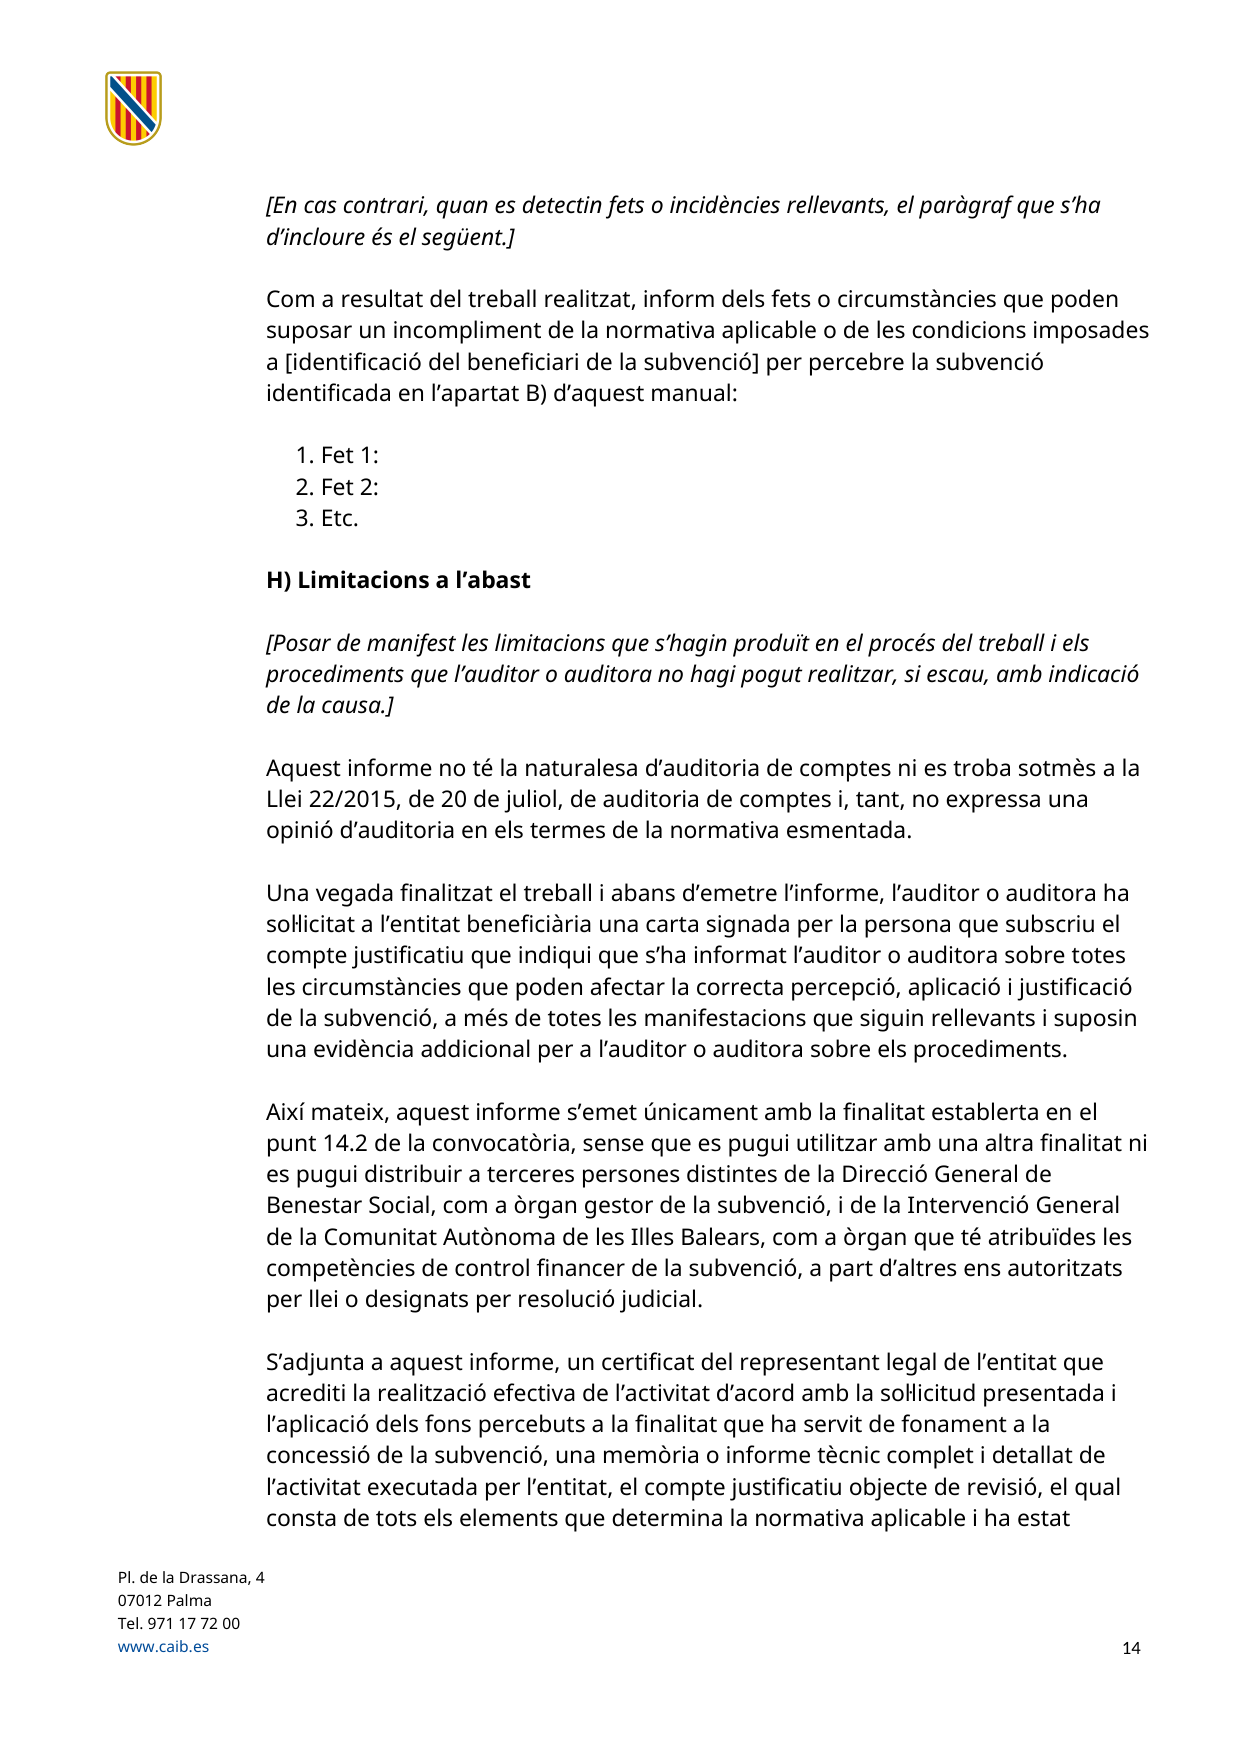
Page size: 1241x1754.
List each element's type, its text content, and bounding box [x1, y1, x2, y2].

text [En cas contrari, quan es detectin fets o incidències rellevants, el paràgraf que s’ha d’incloure és el següent.] [266, 189, 1152, 252]
text Com a resultat del treball realitzat, inform dels fets o circumstàncies que poden suposar un incompliment de la normativa aplicable o de les condicions imposades a [identificació del beneficiari de la subvenció] per percebre la subvenció identificada en l’apartat B) d’aquest manual: [266, 283, 1152, 408]
text Aquest informe no té la naturalesa d’auditoria de comptes ni es troba sotmès a la Llei 22/2015, de 20 de juliol, de auditoria de comptes i, tant, no expressa una opinió d’auditoria en els termes de la normativa esmentada. [266, 752, 1152, 845]
text H) Limitacions a l’abast [266, 564, 1152, 595]
text Així mateix, aquest informe s’emet únicament amb la finalitat establerta en el punt 14.2 de la convocatòria, sense que es pugui utilitzar amb una altra finalitat ni es pugui distribuir a terceres persones distintes de la Direcció General de Benestar Social, com a òrgan gestor de la subvenció, i de la Intervenció General de la Comunitat Autònoma de les Illes Balears, com a òrgan que té atribuïdes les competències de control financer de la subvenció, a part d’altres ens autoritzats per llei o designats per resolució judicial. [266, 1095, 1152, 1314]
picture [87, 43, 180, 174]
text [Posar de manifest les limitacions que s’hagin produït en el procés del treball i els procediments que l’auditor o auditora no hagi pogut realitzar, si escau, amb indicació de la causa.] [266, 627, 1152, 720]
text 1. Fet 1: [295, 439, 1152, 470]
text 2. Fet 2: [295, 470, 1152, 502]
text 3. Etc. [295, 502, 1152, 533]
text S’adjunta a aquest informe, un certificat del representant legal de l’entitat que acrediti la realització efectiva de l’activitat d’acord amb la sol·licitud presentada i l’aplicació dels fons percebuts a la finalitat que ha servit de fonament a la concessió de la subvenció, una memòria o informe tècnic complet i detallat de l’activitat executada per l’entitat, el compte justificatiu objecte de revisió, el qual consta de tots els elements que determina la normativa aplicable i ha estat [266, 1345, 1152, 1533]
text Una vegada finalitzat el treball i abans d’emetre l’informe, l’auditor o auditora ha sol·licitat a l’entitat beneficiària una carta signada per la persona que subscriu el compte justificatiu que indiqui que s’ha informat l’auditor o auditora sobre totes les circumstàncies que poden afectar la correcta percepció, aplicació i justificació de la subvenció, a més de totes les manifestacions que siguin rellevants i suposin una evidència addicional per a l’auditor o auditora sobre els procediments. [266, 877, 1152, 1064]
